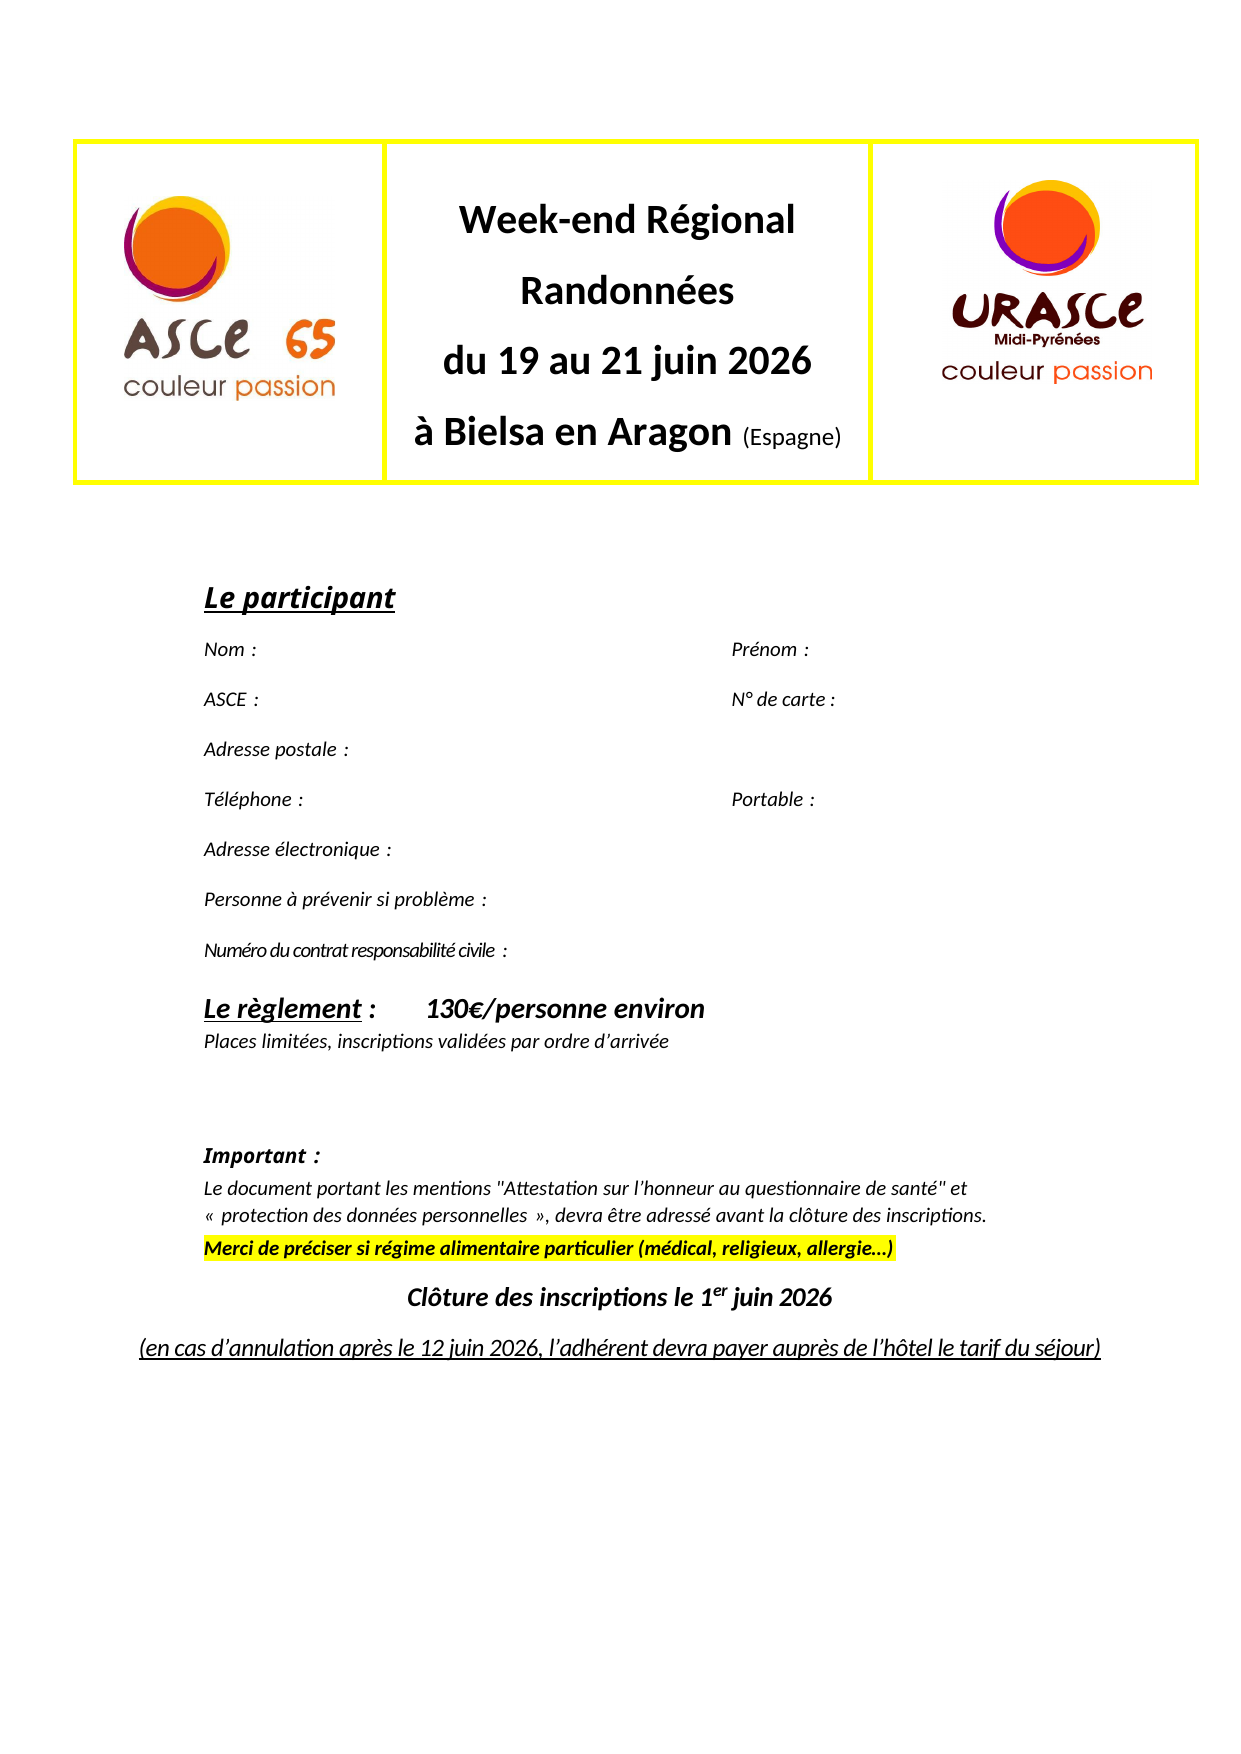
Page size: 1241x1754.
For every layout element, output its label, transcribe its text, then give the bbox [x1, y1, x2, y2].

text Le document portant les mentions "Attestation sur l’honneur au questionnaire de santé" et « protection des données personnelles », devra être adressé avant la clôture des inscriptions. [204, 1176, 1057, 1228]
table_header Week-end Régional Randonnées du 19 au 21 juin 2026 à Bielsa en Aragon (Espagne) [387, 144, 868, 480]
text Important : [204, 1141, 1165, 1170]
text Adresse électronique : [204, 836, 1165, 862]
text Numéro du contrat responsabilité civile : [204, 937, 1165, 962]
text Nom : Prénom : [204, 636, 1165, 661]
text (en cas d’annulation après le 12 juin 2026, l’adhérent devra payer auprès de l’hôtel le tarif du séjour) [99, 1332, 1143, 1363]
text Le règlement : 130€/personne environ [204, 990, 1165, 1026]
text Clôture des inscriptions le 1er juin 2026 [99, 1280, 1143, 1313]
text Adresse postale : [204, 736, 1165, 762]
text Téléphone : Portable : [204, 786, 1165, 812]
table_header [77, 144, 382, 480]
table_header [873, 144, 1195, 480]
text Personne à prévenir si problème : [204, 887, 1165, 912]
subtitle Le participant [204, 577, 1165, 617]
picture [942, 180, 1152, 384]
text ASCE : N° de carte : [204, 686, 1165, 711]
picture [124, 196, 336, 401]
text Places limitées, inscriptions validées par ordre d’arrivée [204, 1028, 731, 1053]
text Merci de préciser si régime alimentaire particulier (médical, religieux, allergie…) [204, 1235, 1057, 1261]
